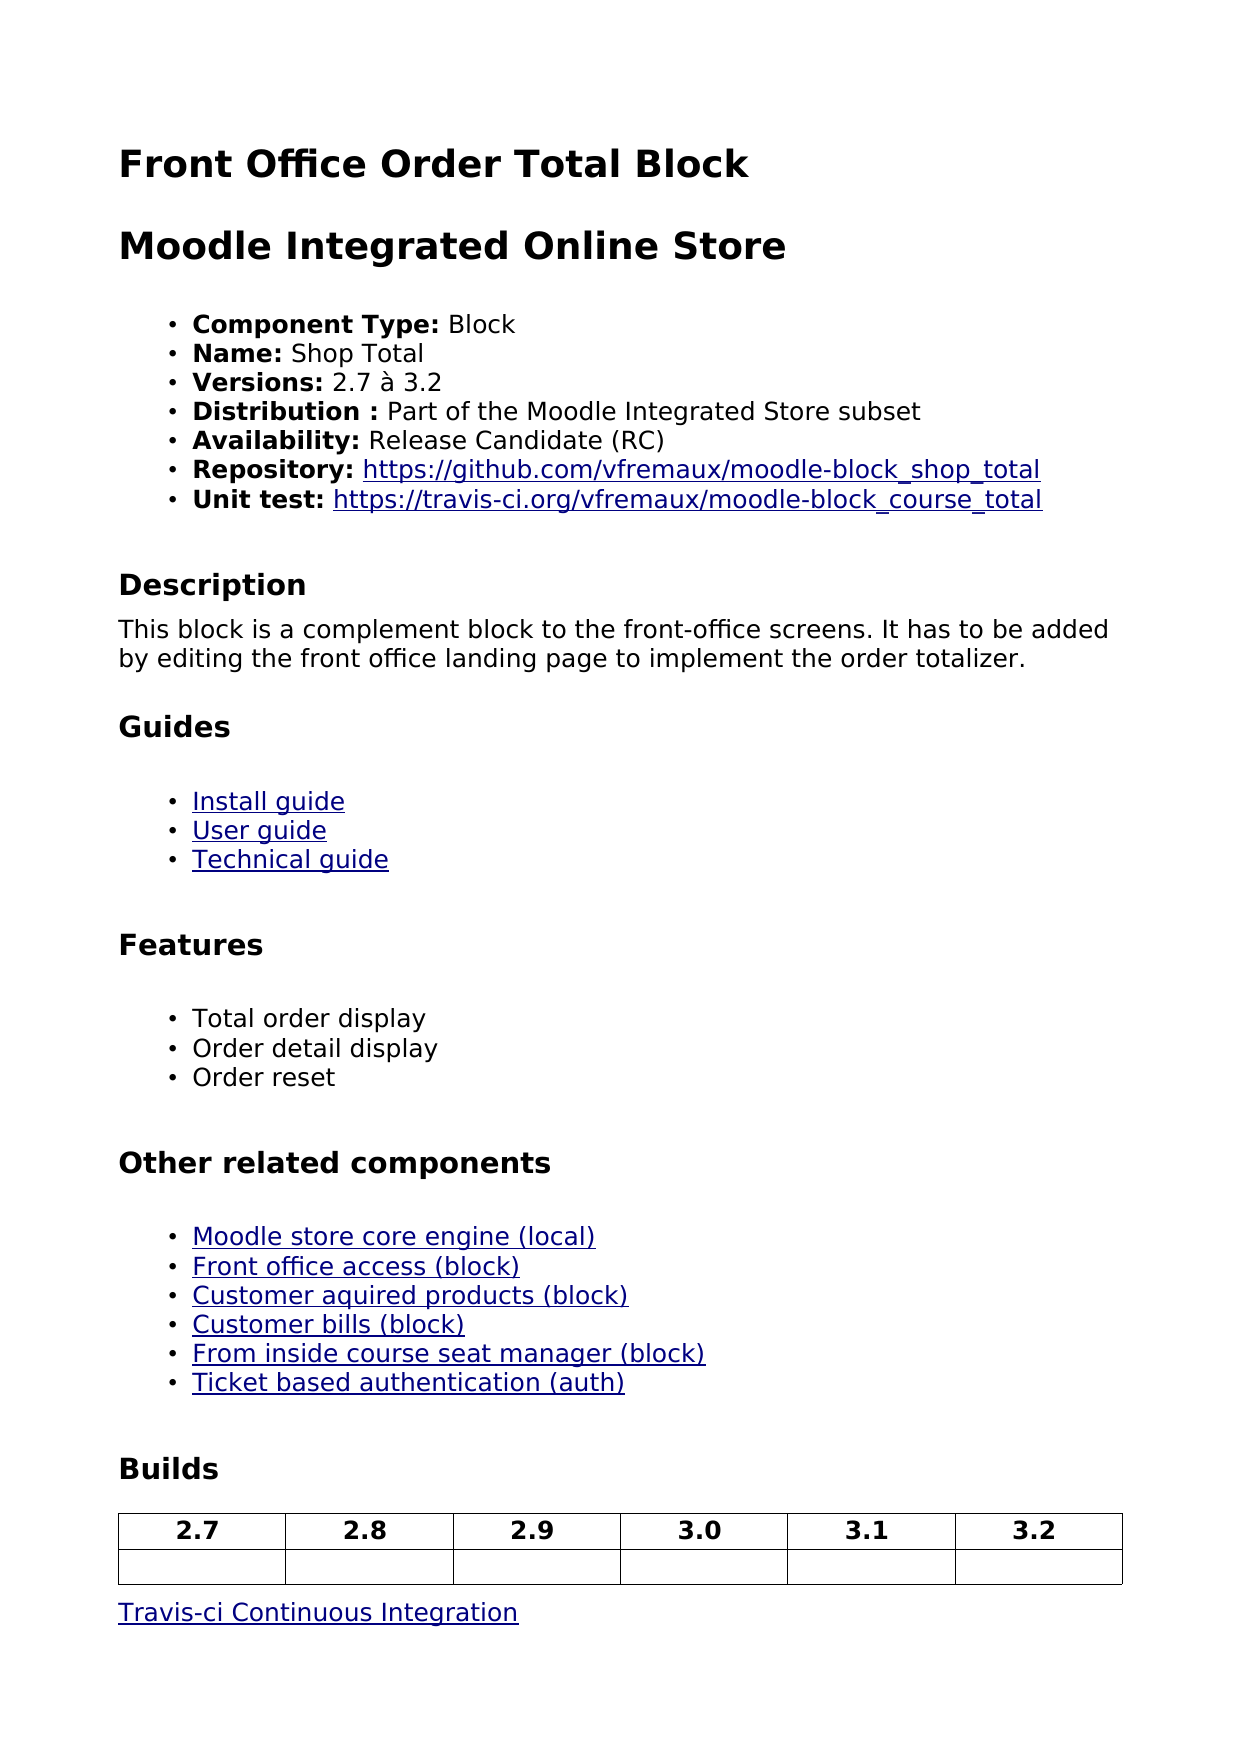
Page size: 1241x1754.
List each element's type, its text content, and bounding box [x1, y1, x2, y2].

list Name: Shop Total [177, 339, 1122, 368]
subtitle Front Office Order Total Block [118, 143, 1122, 187]
table_cell [956, 1550, 1122, 1583]
subtitle Builds [118, 1452, 1122, 1486]
list Moodle store core engine (local) [177, 1223, 1122, 1252]
list Component Type: Block [177, 310, 1122, 339]
table_header 3.2 [956, 1514, 1122, 1548]
table_header 2.9 [454, 1514, 620, 1548]
text This block is a complement block to the front-office screens. It has to be added by editing the front office landing page to implement the order totalizer. [118, 615, 1122, 673]
subtitle Moodle Integrated Online Store [118, 224, 1122, 268]
subtitle Guides [118, 711, 1122, 745]
table_header 3.0 [621, 1514, 787, 1548]
list Order reset [177, 1063, 1122, 1092]
table_header 3.1 [788, 1514, 955, 1548]
subtitle Features [118, 929, 1122, 963]
list Unit test: https://travis-ci.org/vfremaux/moodle-block_course_total [177, 485, 1122, 514]
list Availability: Release Candidate (RC) [177, 427, 1122, 456]
list From inside course seat manager (block) [177, 1339, 1122, 1368]
list Versions: 2.7 à 3.2 [177, 368, 1122, 397]
list Customer aquired products (block) [177, 1281, 1122, 1310]
table_cell [119, 1550, 285, 1583]
list Repository: https://github.com/vfremaux/moodle-block_shop_total [177, 456, 1122, 485]
table_cell [286, 1550, 453, 1583]
table_header 2.8 [286, 1514, 453, 1548]
text Travis-ci Continuous Integration [118, 1598, 1122, 1628]
list Customer bills (block) [177, 1310, 1122, 1339]
table_cell [788, 1550, 955, 1583]
list Ticket based authentication (auth) [177, 1368, 1122, 1398]
list Distribution : Part of the Moodle Integrated Store subset [177, 397, 1122, 427]
list Technical guide [177, 845, 1122, 874]
subtitle Description [118, 568, 1122, 602]
table_header 2.7 [119, 1514, 285, 1548]
list Total order display [177, 1005, 1122, 1034]
table_cell [454, 1550, 620, 1583]
subtitle Other related components [118, 1147, 1122, 1181]
list Front office access (block) [177, 1252, 1122, 1281]
list User guide [177, 816, 1122, 845]
list Order detail display [177, 1034, 1122, 1063]
table_cell [621, 1550, 787, 1583]
list Install guide [177, 787, 1122, 816]
